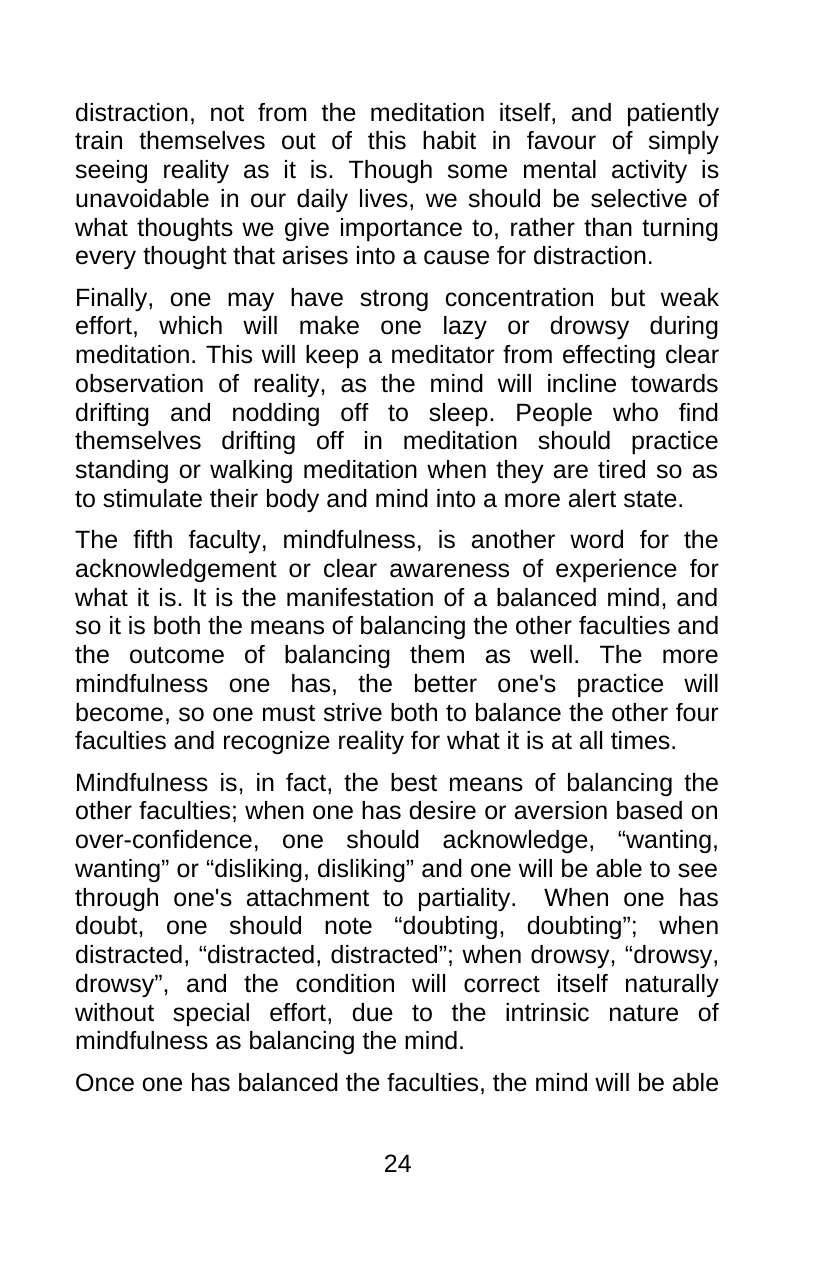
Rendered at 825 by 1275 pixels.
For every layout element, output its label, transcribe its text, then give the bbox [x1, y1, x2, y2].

text distraction, not from the meditation itself, and patiently train themselves out of this habit in favour of simply seeing reality as it is. Though some mental activity is unavoidable in our daily lives, we should be selective of what thoughts we give importance to, rather than turning every thought that arises into a cause for distraction. [75, 97, 720, 270]
text Once one has balanced the faculties, the mind will be able [75, 1067, 720, 1096]
text The fifth faculty, mindfulness, is another word for the acknowledgement or clear awareness of experience for what it is. It is the manifestation of a balanced mind, and so it is both the means of balancing the other faculties and the outcome of balancing them as well. The more mindfulness one has, the better one's practice will become, so one must strive both to balance the other four faculties and recognize reality for what it is at all times. [75, 525, 720, 755]
text Mindfulness is, in fact, the best means of balancing the other faculties; when one has desire or aversion based on over-confidence, one should acknowledge, “wanting, wanting” or “disliking, disliking” and one will be able to see through one's attachment to partiality. When one has doubt, one should note “doubting, doubting”; when distracted, “distracted, distracted”; when drowsy, “drowsy, drowsy”, and the condition will correct itself naturally without special effort, due to the intrinsic nature of mindfulness as balancing the mind. [75, 767, 720, 1055]
text Finally, one may have strong concentration but weak effort, which will make one lazy or drowsy during meditation. This will keep a meditator from effecting clear observation of reality, as the mind will incline towards drifting and nodding off to sleep. People who find themselves drifting off in meditation should practice standing or walking meditation when they are tired so as to stimulate their body and mind into a more alert state. [75, 282, 720, 512]
